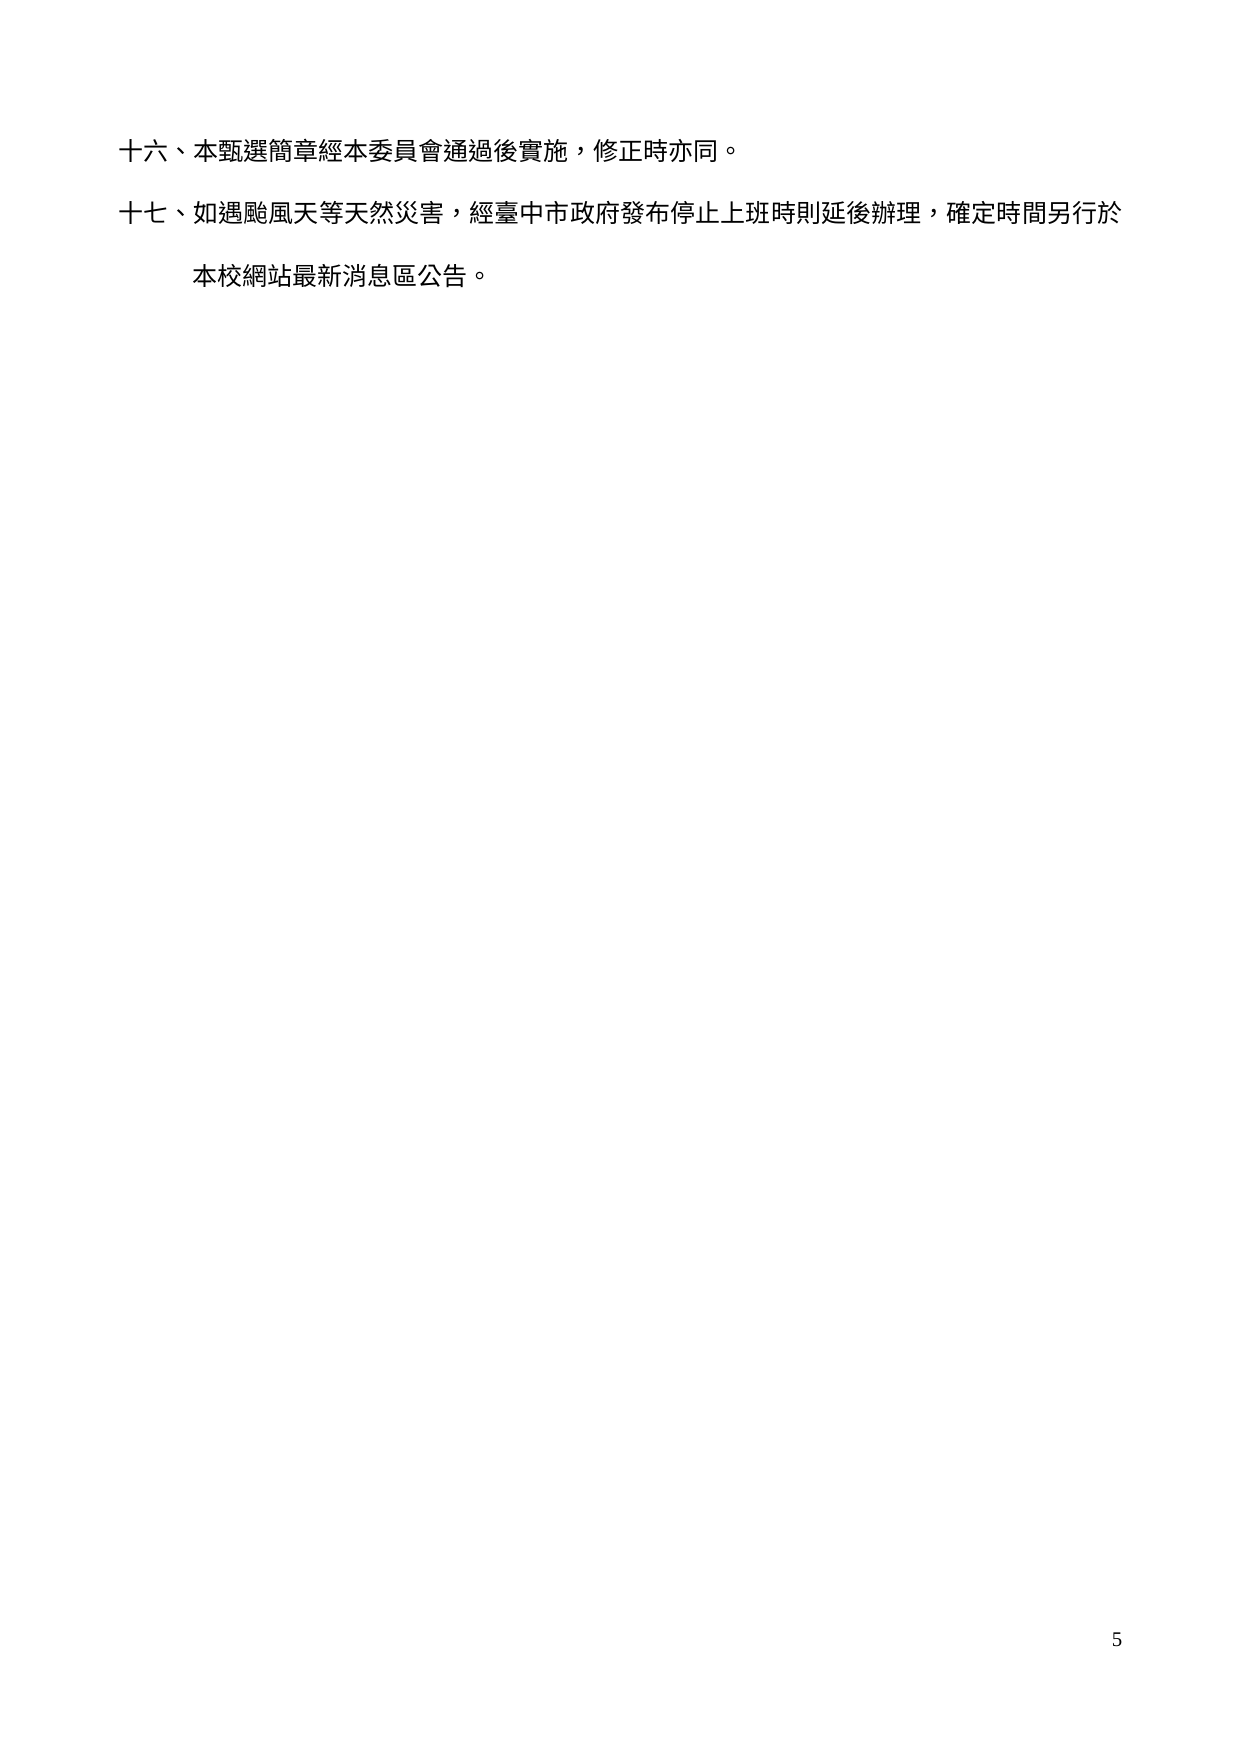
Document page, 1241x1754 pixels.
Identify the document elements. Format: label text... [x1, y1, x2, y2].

text 十七、如遇颱風天等天然災害，經臺中市政府發布停止上班時則延後辦理，確定時間另行於本校網站最新消息區公告。 [118, 170, 1122, 295]
text 十六、本甄選簡章經本委員會通過後實施，修正時亦同。 [118, 108, 1122, 170]
